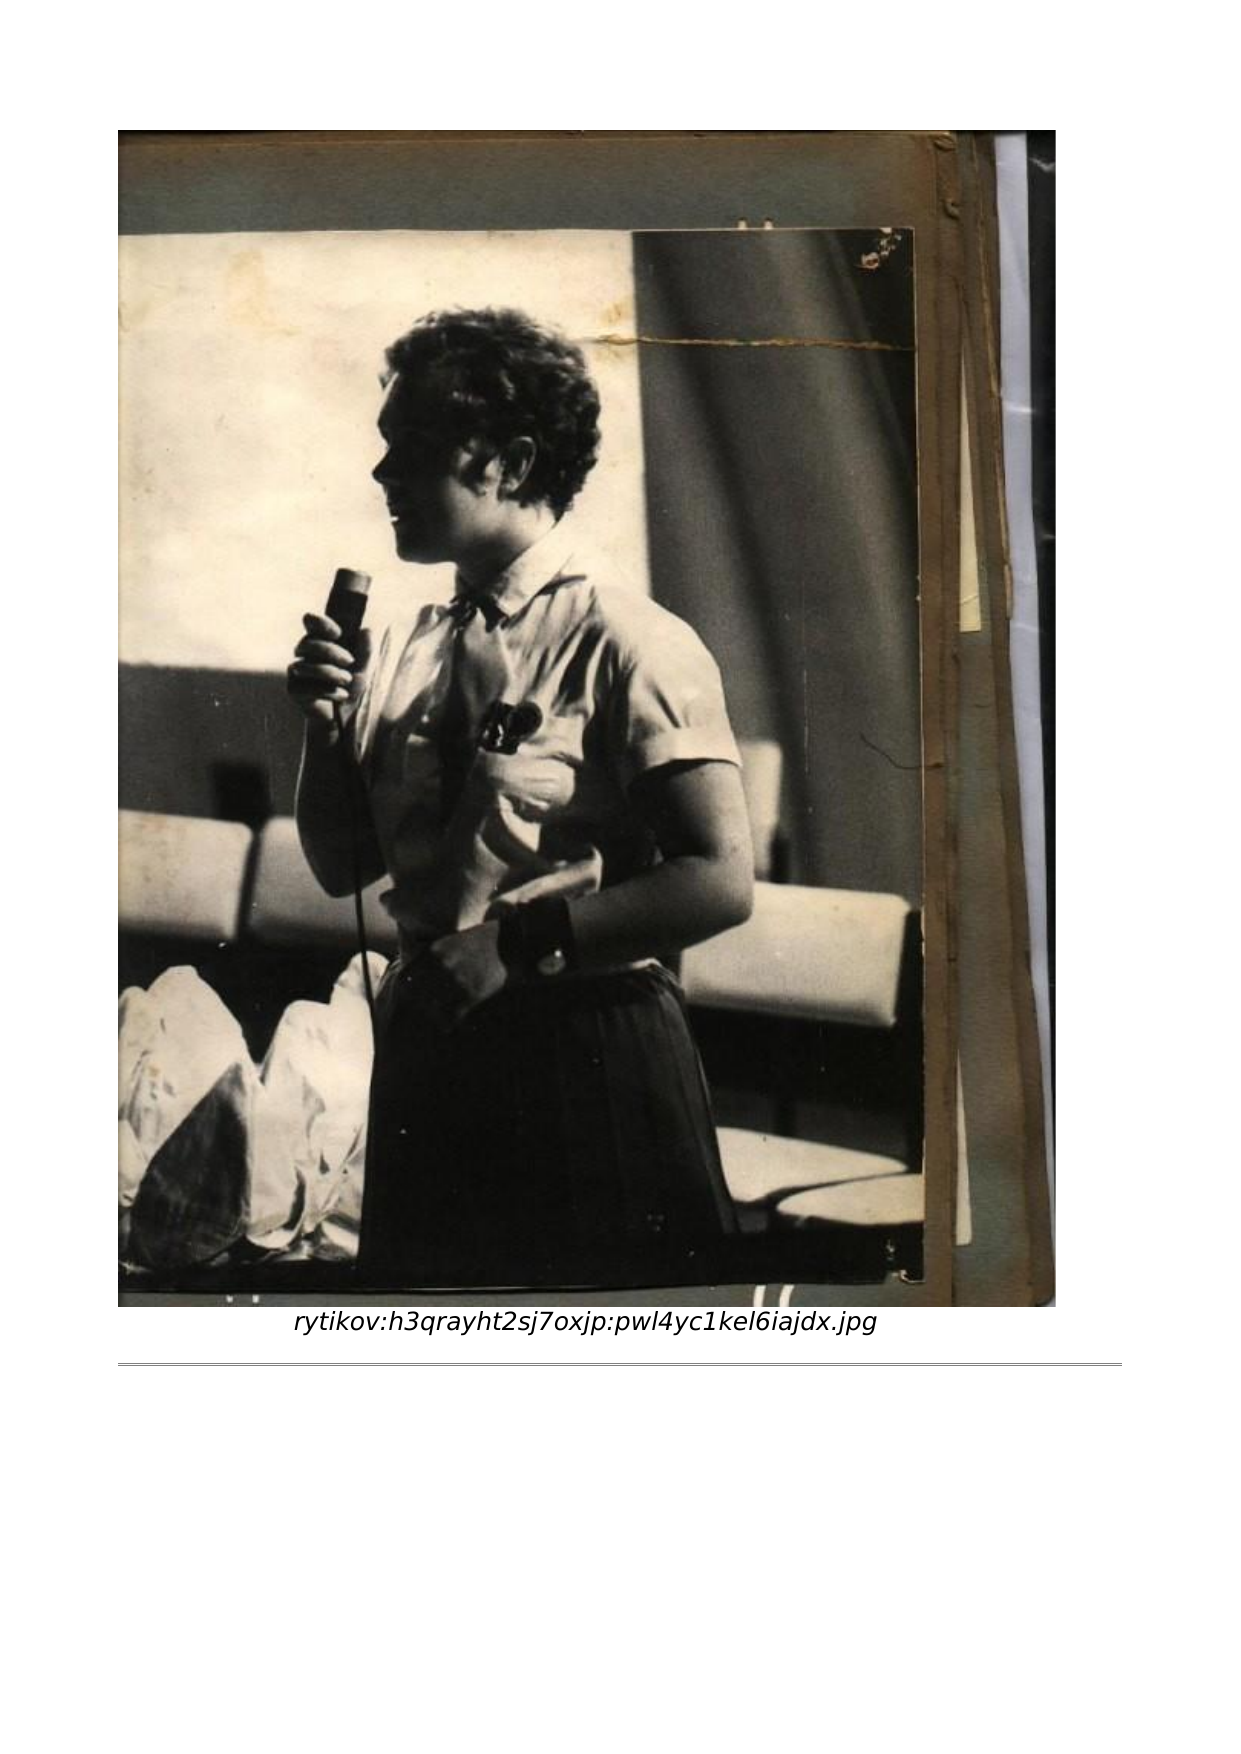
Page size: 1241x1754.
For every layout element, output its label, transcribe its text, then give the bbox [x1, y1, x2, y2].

picture [118, 130, 1056, 1307]
text rytikov:h3qrayht2sj7oxjp:pwl4yc1kel6iajdx.jpg [118, 1307, 1056, 1336]
